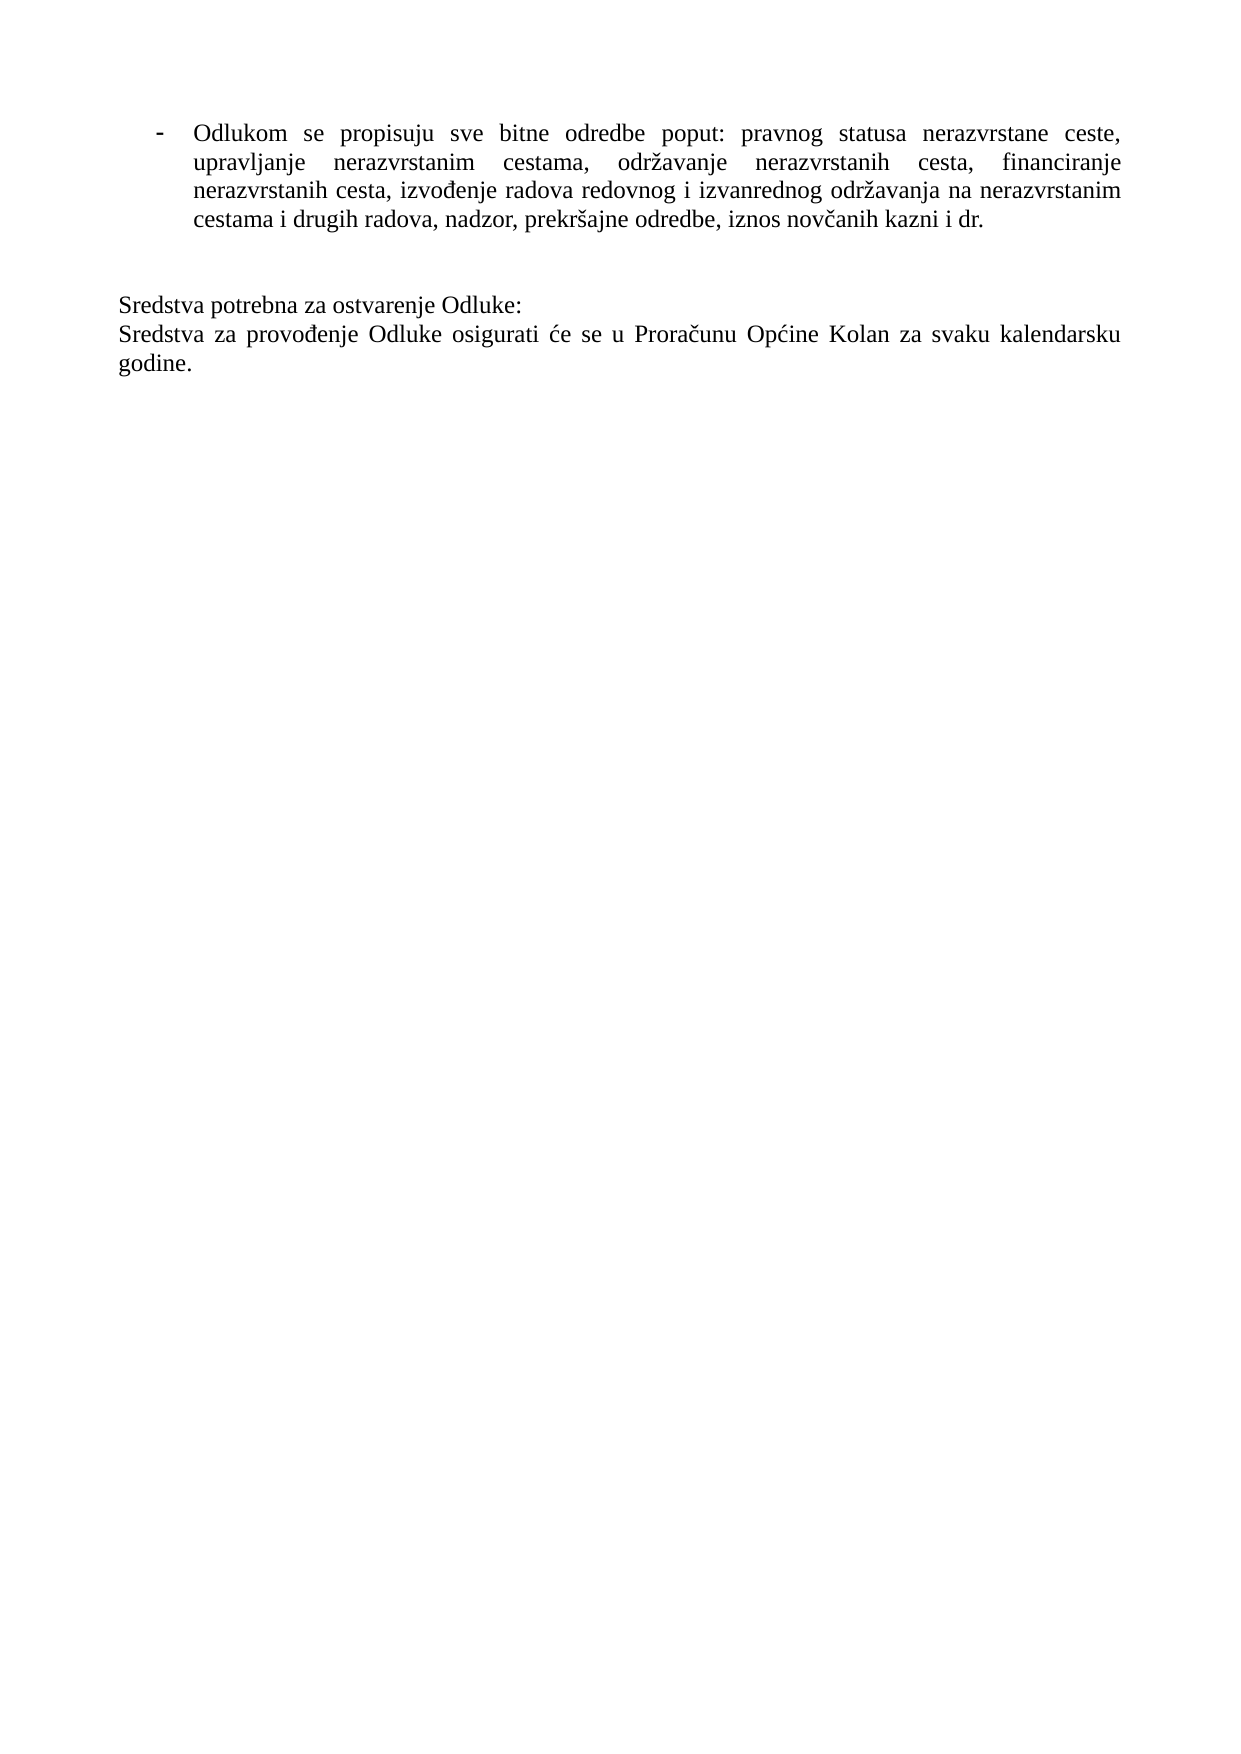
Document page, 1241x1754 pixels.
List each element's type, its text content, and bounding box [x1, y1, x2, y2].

list Odlukom se propisuju sve bitne odredbe poput: pravnog statusa nerazvrstane ceste, upravljanje nerazvrstanim cestama, održavanje nerazvrstanih cesta, financiranje nerazvrstanih cesta, izvođenje radova redovnog i izvanrednog održavanja na nerazvrstanim cestama i drugih radova, nadzor, prekršajne odredbe, iznos novčanih kazni i dr. [156, 118, 1122, 233]
text Sredstva potrebna za ostvarenje Odluke: [118, 291, 1122, 319]
text Sredstva za provođenje Odluke osigurati će se u Proračunu Općine Kolan za svaku kalendarsku godine. [118, 319, 1122, 377]
